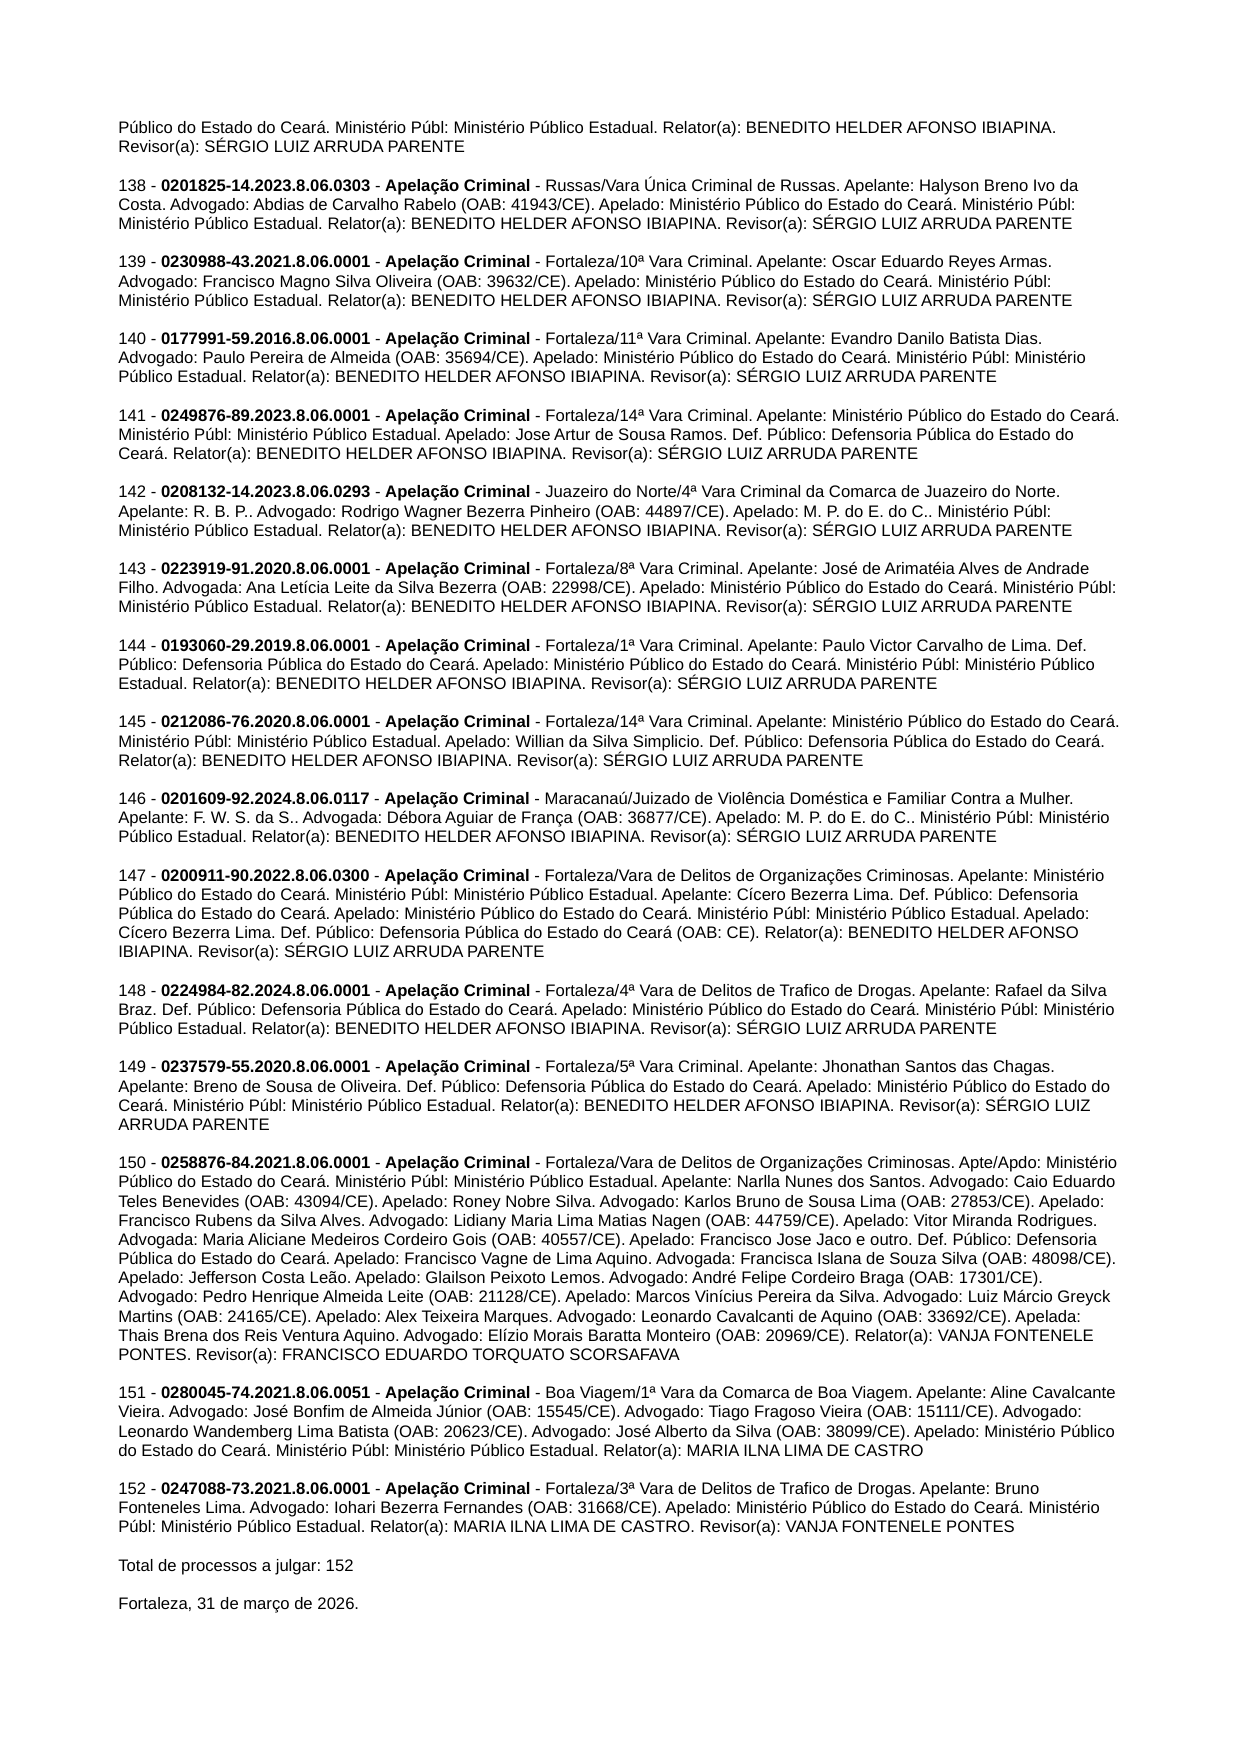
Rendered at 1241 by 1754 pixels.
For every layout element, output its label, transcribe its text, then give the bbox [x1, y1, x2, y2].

text 146 - 0201609-92.2024.8.06.0117 - Apelação Criminal - Maracanaú/Juizado de Violência Doméstica e Familiar Contra a Mulher. Apelante: F. W. S. da S.. Advogada: Débora Aguiar de França (OAB: 36877/CE). Apelado: M. P. do E. do C.. Ministério Públ: Ministério Público Estadual. Relator(a): BENEDITO HELDER AFONSO IBIAPINA. Revisor(a): SÉRGIO LUIZ ARRUDA PARENTE [118, 789, 1122, 846]
text 144 - 0193060-29.2019.8.06.0001 - Apelação Criminal - Fortaleza/1ª Vara Criminal. Apelante: Paulo Victor Carvalho de Lima. Def. Público: Defensoria Pública do Estado do Ceará. Apelado: Ministério Público do Estado do Ceará. Ministério Públ: Ministério Público Estadual. Relator(a): BENEDITO HELDER AFONSO IBIAPINA. Revisor(a): SÉRGIO LUIZ ARRUDA PARENTE [118, 636, 1122, 693]
text 145 - 0212086-76.2020.8.06.0001 - Apelação Criminal - Fortaleza/14ª Vara Criminal. Apelante: Ministério Público do Estado do Ceará. Ministério Públ: Ministério Público Estadual. Apelado: Willian da Silva Simplicio. Def. Público: Defensoria Pública do Estado do Ceará. Relator(a): BENEDITO HELDER AFONSO IBIAPINA. Revisor(a): SÉRGIO LUIZ ARRUDA PARENTE [118, 712, 1122, 770]
text 142 - 0208132-14.2023.8.06.0293 - Apelação Criminal - Juazeiro do Norte/4ª Vara Criminal da Comarca de Juazeiro do Norte. Apelante: R. B. P.. Advogado: Rodrigo Wagner Bezerra Pinheiro (OAB: 44897/CE). Apelado: M. P. do E. do C.. Ministério Públ: Ministério Público Estadual. Relator(a): BENEDITO HELDER AFONSO IBIAPINA. Revisor(a): SÉRGIO LUIZ ARRUDA PARENTE [118, 482, 1122, 540]
text 138 - 0201825-14.2023.8.06.0303 - Apelação Criminal - Russas/Vara Única Criminal de Russas. Apelante: Halyson Breno Ivo da Costa. Advogado: Abdias de Carvalho Rabelo (OAB: 41943/CE). Apelado: Ministério Público do Estado do Ceará. Ministério Públ: Ministério Público Estadual. Relator(a): BENEDITO HELDER AFONSO IBIAPINA. Revisor(a): SÉRGIO LUIZ ARRUDA PARENTE [118, 176, 1122, 233]
text 149 - 0237579-55.2020.8.06.0001 - Apelação Criminal - Fortaleza/5ª Vara Criminal. Apelante: Jhonathan Santos das Chagas. Apelante: Breno de Sousa de Oliveira. Def. Público: Defensoria Pública do Estado do Ceará. Apelado: Ministério Público do Estado do Ceará. Ministério Públ: Ministério Público Estadual. Relator(a): BENEDITO HELDER AFONSO IBIAPINA. Revisor(a): SÉRGIO LUIZ ARRUDA PARENTE [118, 1057, 1122, 1134]
text 143 - 0223919-91.2020.8.06.0001 - Apelação Criminal - Fortaleza/8ª Vara Criminal. Apelante: José de Arimatéia Alves de Andrade Filho. Advogada: Ana Letícia Leite da Silva Bezerra (OAB: 22998/CE). Apelado: Ministério Público do Estado do Ceará. Ministério Públ: Ministério Público Estadual. Relator(a): BENEDITO HELDER AFONSO IBIAPINA. Revisor(a): SÉRGIO LUIZ ARRUDA PARENTE [118, 559, 1122, 616]
text 151 - 0280045-74.2021.8.06.0051 - Apelação Criminal - Boa Viagem/1ª Vara da Comarca de Boa Viagem. Apelante: Aline Cavalcante Vieira. Advogado: José Bonfim de Almeida Júnior (OAB: 15545/CE). Advogado: Tiago Fragoso Vieira (OAB: 15111/CE). Advogado: Leonardo Wandemberg Lima Batista (OAB: 20623/CE). Advogado: José Alberto da Silva (OAB: 38099/CE). Apelado: Ministério Público do Estado do Ceará. Ministério Públ: Ministério Público Estadual. Relator(a): MARIA ILNA LIMA DE CASTRO [118, 1383, 1122, 1460]
text 147 - 0200911-90.2022.8.06.0300 - Apelação Criminal - Fortaleza/Vara de Delitos de Organizações Criminosas. Apelante: Ministério Público do Estado do Ceará. Ministério Públ: Ministério Público Estadual. Apelante: Cícero Bezerra Lima. Def. Público: Defensoria Pública do Estado do Ceará. Apelado: Ministério Público do Estado do Ceará. Ministério Públ: Ministério Público Estadual. Apelado: Cícero Bezerra Lima. Def. Público: Defensoria Pública do Estado do Ceará (OAB: CE). Relator(a): BENEDITO HELDER AFONSO IBIAPINA. Revisor(a): SÉRGIO LUIZ ARRUDA PARENTE [118, 866, 1122, 961]
text 150 - 0258876-84.2021.8.06.0001 - Apelação Criminal - Fortaleza/Vara de Delitos de Organizações Criminosas. Apte/Apdo: Ministério Público do Estado do Ceará. Ministério Públ: Ministério Público Estadual. Apelante: Narlla Nunes dos Santos. Advogado: Caio Eduardo Teles Benevides (OAB: 43094/CE). Apelado: Roney Nobre Silva. Advogado: Karlos Bruno de Sousa Lima (OAB: 27853/CE). Apelado: Francisco Rubens da Silva Alves. Advogado: Lidiany Maria Lima Matias Nagen (OAB: 44759/CE). Apelado: Vitor Miranda Rodrigues. Advogada: Maria Aliciane Medeiros Cordeiro Gois (OAB: 40557/CE). Apelado: Francisco Jose Jaco e outro. Def. Público: Defensoria Pública do Estado do Ceará. Apelado: Francisco Vagne de Lima Aquino. Advogada: Francisca Islana de Souza Silva (OAB: 48098/CE). Apelado: Jefferson Costa Leão. Apelado: Glailson Peixoto Lemos. Advogado: André Felipe Cordeiro Braga (OAB: 17301/CE). Advogado: Pedro Henrique Almeida Leite (OAB: 21128/CE). Apelado: Marcos Vinícius Pereira da Silva. Advogado: Luiz Márcio Greyck Martins (OAB: 24165/CE). Apelado: Alex Teixeira Marques. Advogado: Leonardo Cavalcanti de Aquino (OAB: 33692/CE). Apelada: Thais Brena dos Reis Ventura Aquino. Advogado: Elízio Morais Baratta Monteiro (OAB: 20969/CE). Relator(a): VANJA FONTENELE PONTES. Revisor(a): FRANCISCO EDUARDO TORQUATO SCORSAFAVA [118, 1153, 1122, 1364]
text 140 - 0177991-59.2016.8.06.0001 - Apelação Criminal - Fortaleza/11ª Vara Criminal. Apelante: Evandro Danilo Batista Dias. Advogado: Paulo Pereira de Almeida (OAB: 35694/CE). Apelado: Ministério Público do Estado do Ceará. Ministério Públ: Ministério Público Estadual. Relator(a): BENEDITO HELDER AFONSO IBIAPINA. Revisor(a): SÉRGIO LUIZ ARRUDA PARENTE [118, 329, 1122, 386]
text Total de processos a julgar: 152 [118, 1556, 1122, 1575]
text Fortaleza, 31 de março de 2026. [118, 1594, 1122, 1613]
text Público do Estado do Ceará. Ministério Públ: Ministério Público Estadual. Relator(a): BENEDITO HELDER AFONSO IBIAPINA. Revisor(a): SÉRGIO LUIZ ARRUDA PARENTE [118, 118, 1122, 156]
text 139 - 0230988-43.2021.8.06.0001 - Apelação Criminal - Fortaleza/10ª Vara Criminal. Apelante: Oscar Eduardo Reyes Armas. Advogado: Francisco Magno Silva Oliveira (OAB: 39632/CE). Apelado: Ministério Público do Estado do Ceará. Ministério Públ: Ministério Público Estadual. Relator(a): BENEDITO HELDER AFONSO IBIAPINA. Revisor(a): SÉRGIO LUIZ ARRUDA PARENTE [118, 252, 1122, 310]
text 141 - 0249876-89.2023.8.06.0001 - Apelação Criminal - Fortaleza/14ª Vara Criminal. Apelante: Ministério Público do Estado do Ceará. Ministério Públ: Ministério Público Estadual. Apelado: Jose Artur de Sousa Ramos. Def. Público: Defensoria Pública do Estado do Ceará. Relator(a): BENEDITO HELDER AFONSO IBIAPINA. Revisor(a): SÉRGIO LUIZ ARRUDA PARENTE [118, 406, 1122, 463]
text 152 - 0247088-73.2021.8.06.0001 - Apelação Criminal - Fortaleza/3ª Vara de Delitos de Trafico de Drogas. Apelante: Bruno Fonteneles Lima. Advogado: Iohari Bezerra Fernandes (OAB: 31668/CE). Apelado: Ministério Público do Estado do Ceará. Ministério Públ: Ministério Público Estadual. Relator(a): MARIA ILNA LIMA DE CASTRO. Revisor(a): VANJA FONTENELE PONTES [118, 1479, 1122, 1536]
text 148 - 0224984-82.2024.8.06.0001 - Apelação Criminal - Fortaleza/4ª Vara de Delitos de Trafico de Drogas. Apelante: Rafael da Silva Braz. Def. Público: Defensoria Pública do Estado do Ceará. Apelado: Ministério Público do Estado do Ceará. Ministério Públ: Ministério Público Estadual. Relator(a): BENEDITO HELDER AFONSO IBIAPINA. Revisor(a): SÉRGIO LUIZ ARRUDA PARENTE [118, 981, 1122, 1038]
